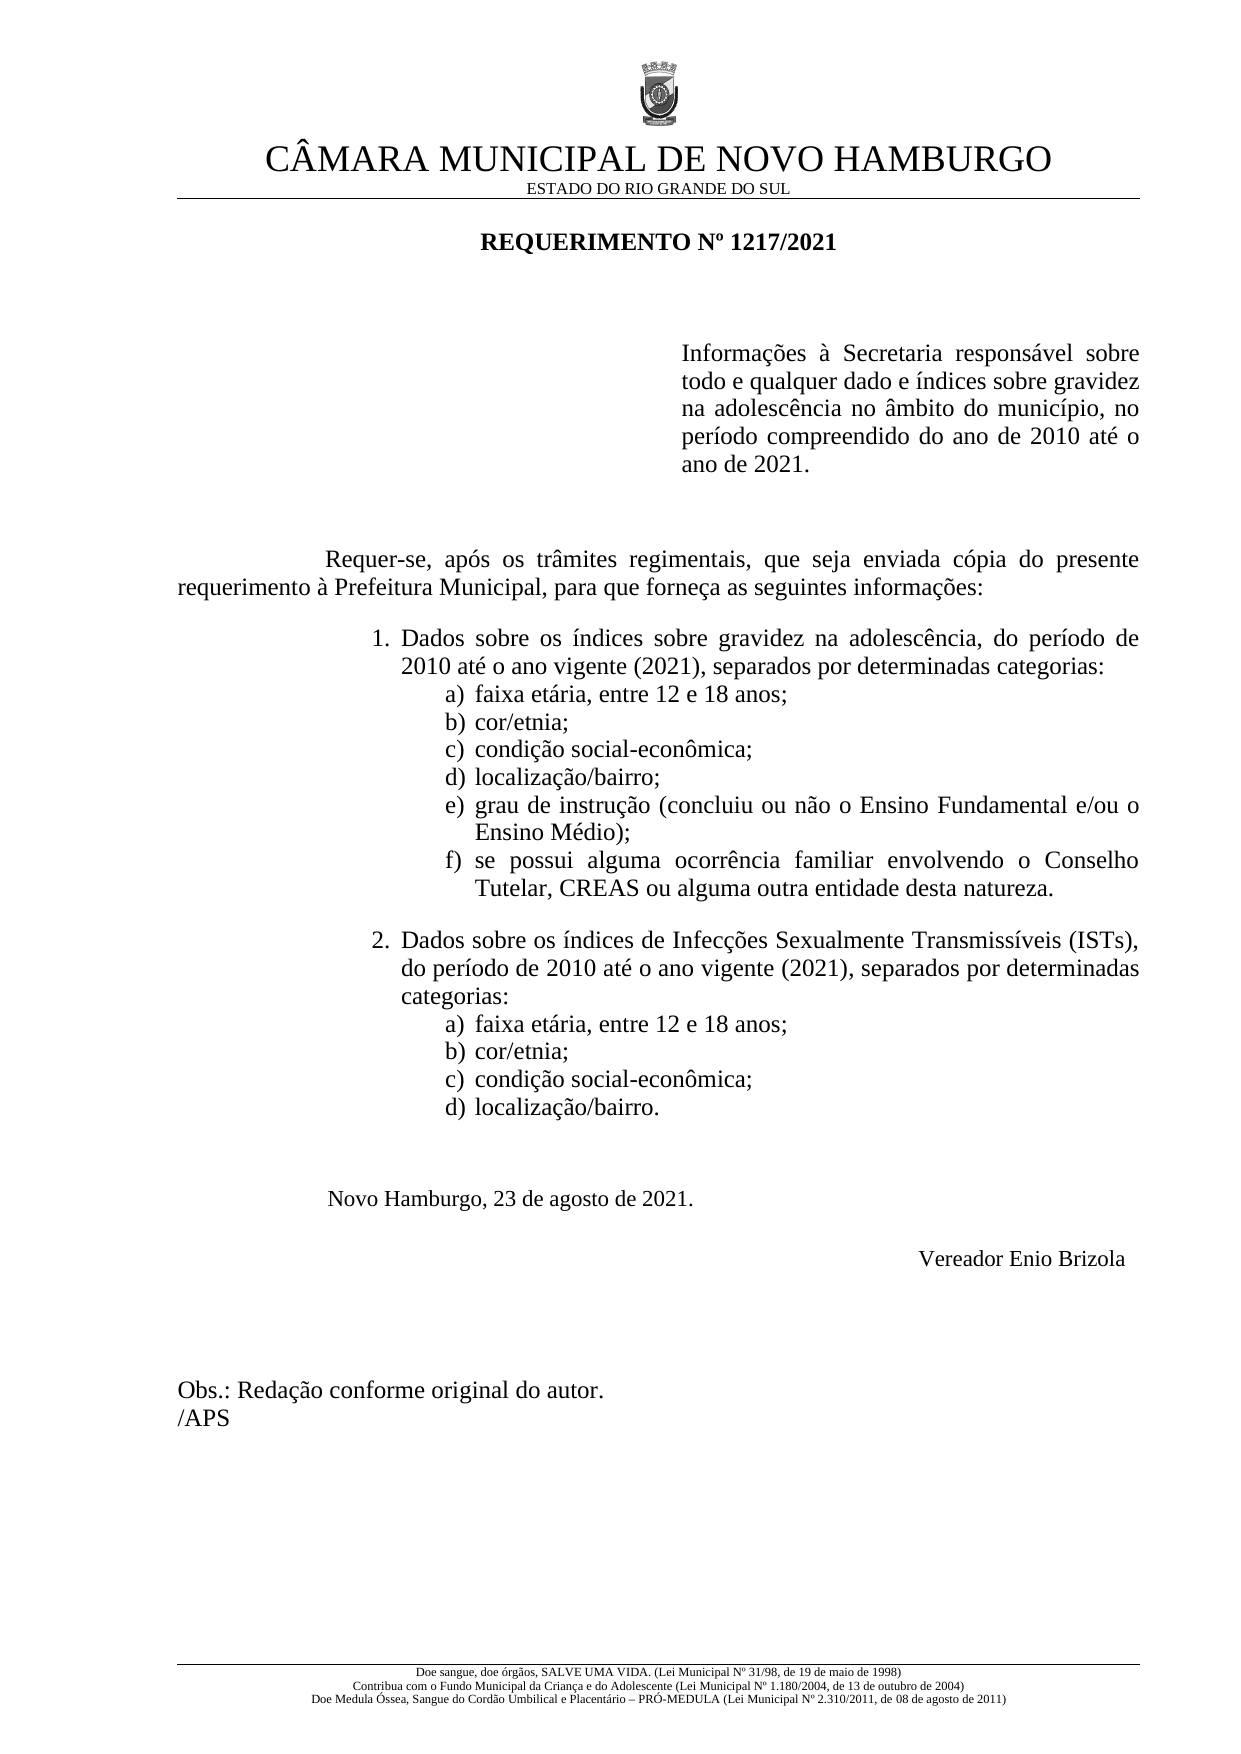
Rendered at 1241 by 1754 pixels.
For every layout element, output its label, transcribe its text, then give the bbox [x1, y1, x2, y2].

list se possui alguma ocorrência familiar envolvendo o Conselho Tutelar, CREAS ou alguma outra entidade desta natureza. [445, 846, 1140, 902]
text REQUERIMENTO Nº 1217/2021 [177, 228, 1140, 256]
list condição social-econômica; [445, 1065, 1140, 1093]
text Vereador Enio Brizola [327, 1246, 1140, 1271]
list Dados sobre os índices de Infecções Sexualmente Transmissíveis (ISTs), do período de 2010 até o ano vigente (2021), separados por determinadas categorias: [371, 927, 1140, 1010]
list localização/bairro. [445, 1093, 1140, 1121]
list cor/etnia; [445, 708, 1140, 735]
list faixa etária, entre 12 e 18 anos; [445, 680, 1140, 708]
list faixa etária, entre 12 e 18 anos; [445, 1010, 1140, 1037]
text Requer-se, após os trâmites regimentais, que seja enviada cópia do presente requerimento à Prefeitura Municipal, para que forneça as seguintes informações: [177, 545, 1140, 600]
list localização/bairro; [445, 763, 1140, 791]
text Obs.: Redação conforme original do autor. [177, 1376, 1140, 1404]
list cor/etnia; [445, 1037, 1140, 1065]
text /APS [177, 1404, 1140, 1432]
text Novo Hamburgo, 23 de agosto de 2021. [327, 1186, 1140, 1211]
text Informações à Secretaria responsável sobre todo e qualquer dado e índices sobre gravidez na adolescência no âmbito do município, no período compreendido do ano de 2010 até o ano de 2021. [681, 339, 1140, 478]
list condição social-econômica; [445, 735, 1140, 763]
list Dados sobre os índices sobre gravidez na adolescência, do período de 2010 até o ano vigente (2021), separados por determinadas categorias: [371, 624, 1140, 680]
list grau de instrução (concluiu ou não o Ensino Fundamental e/ou o Ensino Médio); [445, 791, 1140, 846]
